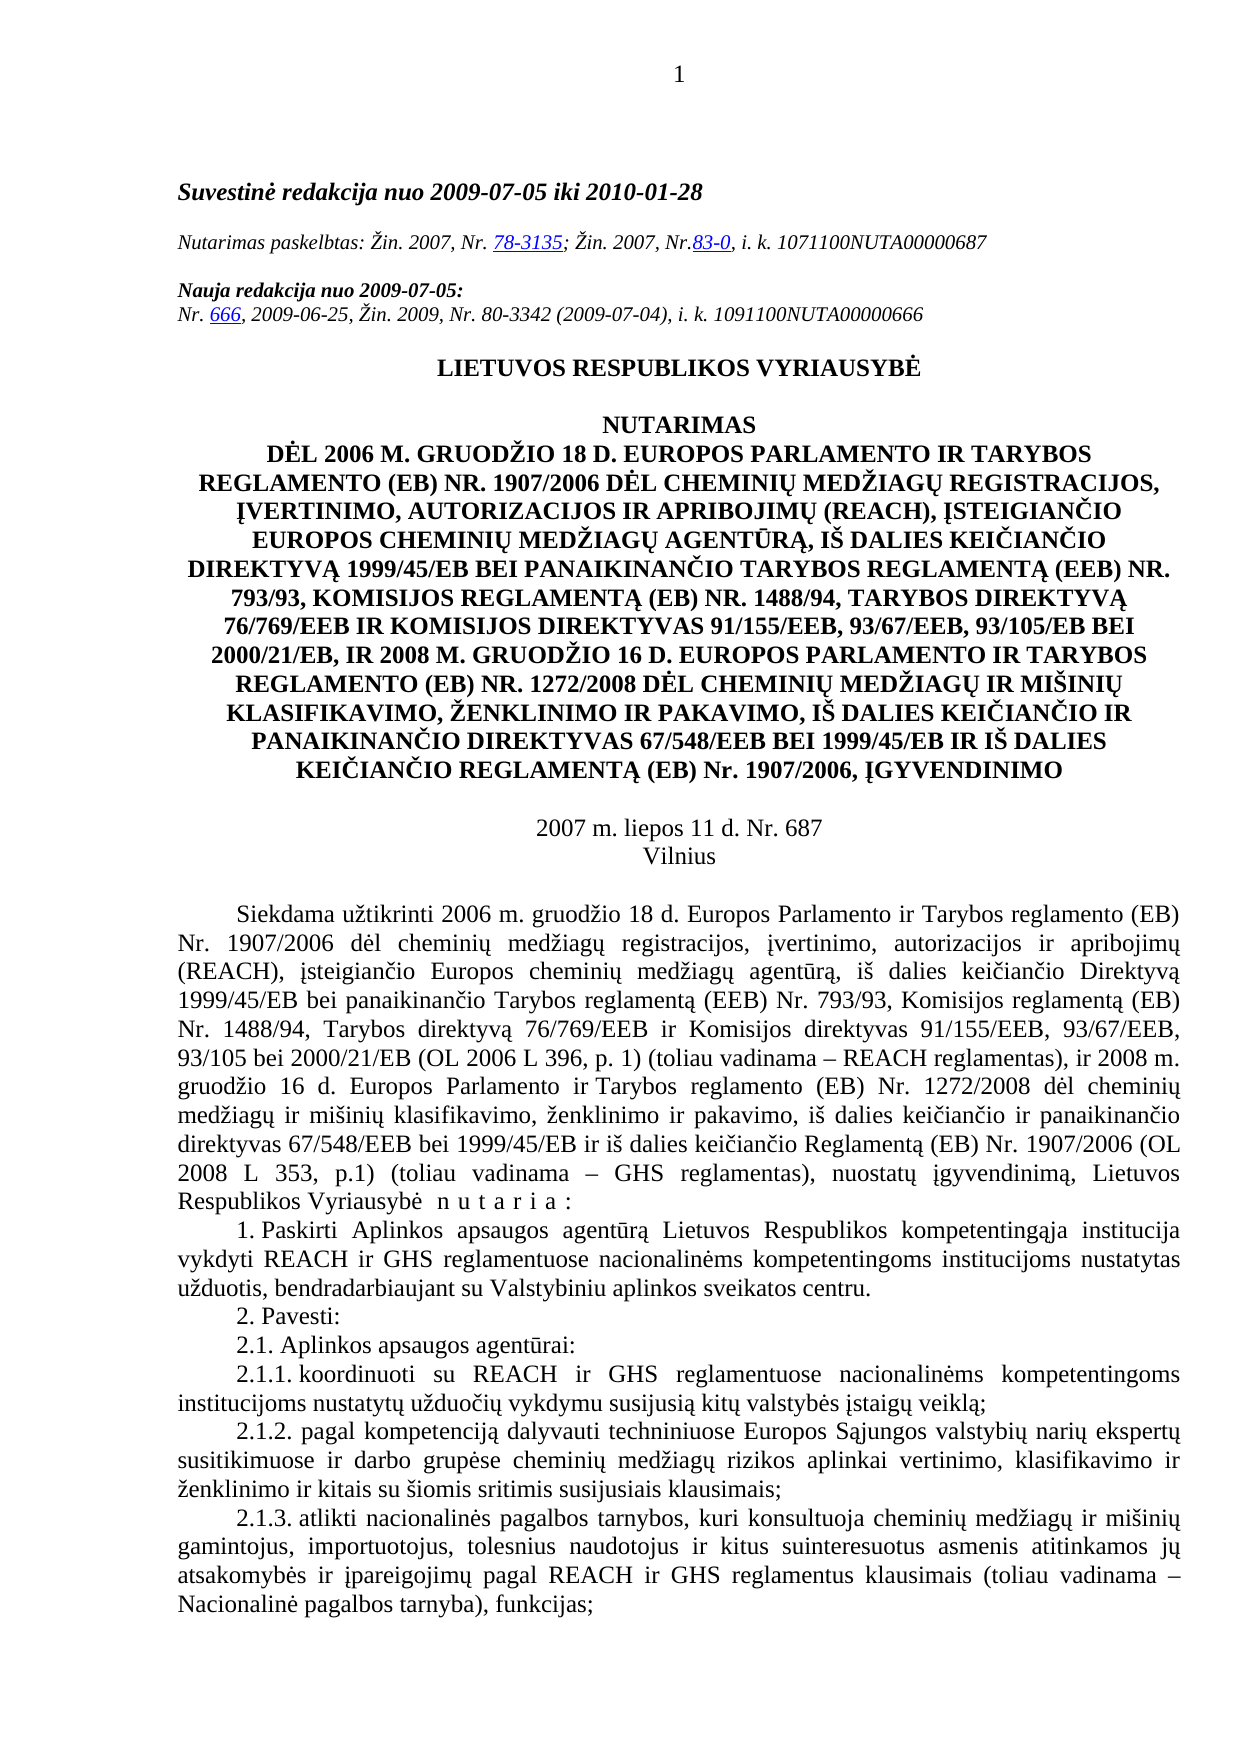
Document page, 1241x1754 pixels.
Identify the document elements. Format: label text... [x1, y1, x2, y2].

text 2.1.3. atlikti nacionalinės pagalbos tarnybos, kuri konsultuoja cheminių medžiagų ir mišinių gamintojus, importuotojus, tolesnius naudotojus ir kitus suinteresuotus asmenis atitinkamos jų atsakomybės ir įpareigojimų pagal REACH ir GHS reglamentus klausimais (toliau vadinama – Nacionalinė pagalbos tarnyba), funkcijas; [177, 1503, 1181, 1618]
text Siekdama užtikrinti 2006 m. gruodžio 18 d. Europos Parlamento ir Tarybos reglamento (EB) Nr. 1907/2006 dėl cheminių medžiagų registracijos, įvertinimo, autorizacijos ir apribojimų (REACH), įsteigiančio Europos cheminių medžiagų agentūrą, iš dalies keičiančio Direktyvą 1999/45/EB bei panaikinančio Tarybos reglamentą (EEB) Nr. 793/93, Komisijos reglamentą (EB) Nr. 1488/94, Tarybos direktyvą 76/769/EEB ir Komisijos direktyvas 91/155/EEB, 93/67/EEB, 93/105 bei 2000/21/EB (OL 2006 L 396, p. 1) (toliau vadinama – REACH reglamentas), ir 2008 m. gruodžio 16 d. Europos Parlamento ir Tarybos reglamento (EB) Nr. 1272/2008 dėl cheminių medžiagų ir mišinių klasifikavimo, ženklinimo ir pakavimo, iš dalies keičiančio ir panaikinančio direktyvas 67/548/EEB bei 1999/45/EB ir iš dalies keičiančio Reglamentą (EB) Nr. 1907/2006 (OL 2008 L 353, p.1) (toliau vadinama – GHS reglamentas), nuostatų įgyvendinimą, Lietuvos Respublikos Vyriausybė nutaria: [177, 899, 1181, 1215]
text Nutarimas paskelbtas: Žin. 2007, Nr. 78-3135; Žin. 2007, Nr.83-0, i. k. 1071100NUTA00000687 [177, 230, 1181, 254]
text 2.1.2. pagal kompetenciją dalyvauti techniniuose Europos Sąjungos valstybių narių ekspertų susitikimuose ir darbo grupėse cheminių medžiagų rizikos aplinkai vertinimo, klasifikavimo ir ženklinimo ir kitais su šiomis sritimis susijusiais klausimais; [177, 1416, 1181, 1503]
text Nr. 666, 2009-06-25, Žin. 2009, Nr. 80-3342 (2009-07-04), i. k. 1091100NUTA00000666 [177, 302, 1181, 326]
text Suvestinė redakcija nuo 2009-07-05 iki 2010-01-28 [177, 177, 1181, 206]
text 2.1.1. koordinuoti su REACH ir GHS reglamentuose nacionalinėms kompetentingoms institucijoms nustatytų užduočių vykdymu susijusią kitų valstybės įstaigų veiklą; [177, 1359, 1181, 1416]
text 2. Pavesti: [177, 1301, 1181, 1330]
text 2.1. Aplinkos apsaugos agentūrai: [177, 1330, 1181, 1359]
text 1. Paskirti Aplinkos apsaugos agentūrą Lietuvos Respublikos kompetentingąja institucija vykdyti REACH ir GHS reglamentuose nacionalinėms kompetentingoms institucijoms nustatytas užduotis, bendradarbiaujant su Valstybiniu aplinkos sveikatos centru. [177, 1215, 1181, 1301]
text LIETUVOS RESPUBLIKOS VYRIAUSYBĖ [177, 353, 1181, 381]
text dėl 2006 m. gruodžio 18 d. Europos Parlamento ir Tarybos reglamento (EB) Nr. 1907/2006 dėl cheminių medžiagų registracijos, įvertinimo, autorizacijos ir apribojimų (REACH), įsteigiančio Europos cheminių medžiagų agentūrą, iš dalies keičiančio Direktyvą 1999/45/EB bei panaikinančio Tarybos reglamentą (EEB) Nr. 793/93, Komisijos reglamentą (EB) Nr. 1488/94, Tarybos direktyvą 76/769/EEB ir Komisijos direktyvas 91/155/EEB, 93/67/EEB, 93/105/EB bei 2000/21/EB, ir 2008 m. gruodžio 16 d. Europos Parlamento ir Tarybos reglamento (EB) Nr. 1272/2008 dėl cheminių medžiagų ir mišinių klasifikavimo, ženklinimo ir pakavimo, iš dalies keičiančio ir panaikinančio Direktyvas 67/548/EEB bei 1999/45/EB ir iš dalies keičiančio Reglamentą (EB) Nr. 1907/2006, ĮGYVENDINIMO [177, 439, 1181, 784]
text NUTARIMAS [177, 410, 1181, 439]
text 2007 m. liepos 11 d. Nr. 687 [177, 813, 1181, 841]
text Vilnius [177, 841, 1181, 870]
text Nauja redakcija nuo 2009-07-05: [177, 278, 1181, 302]
